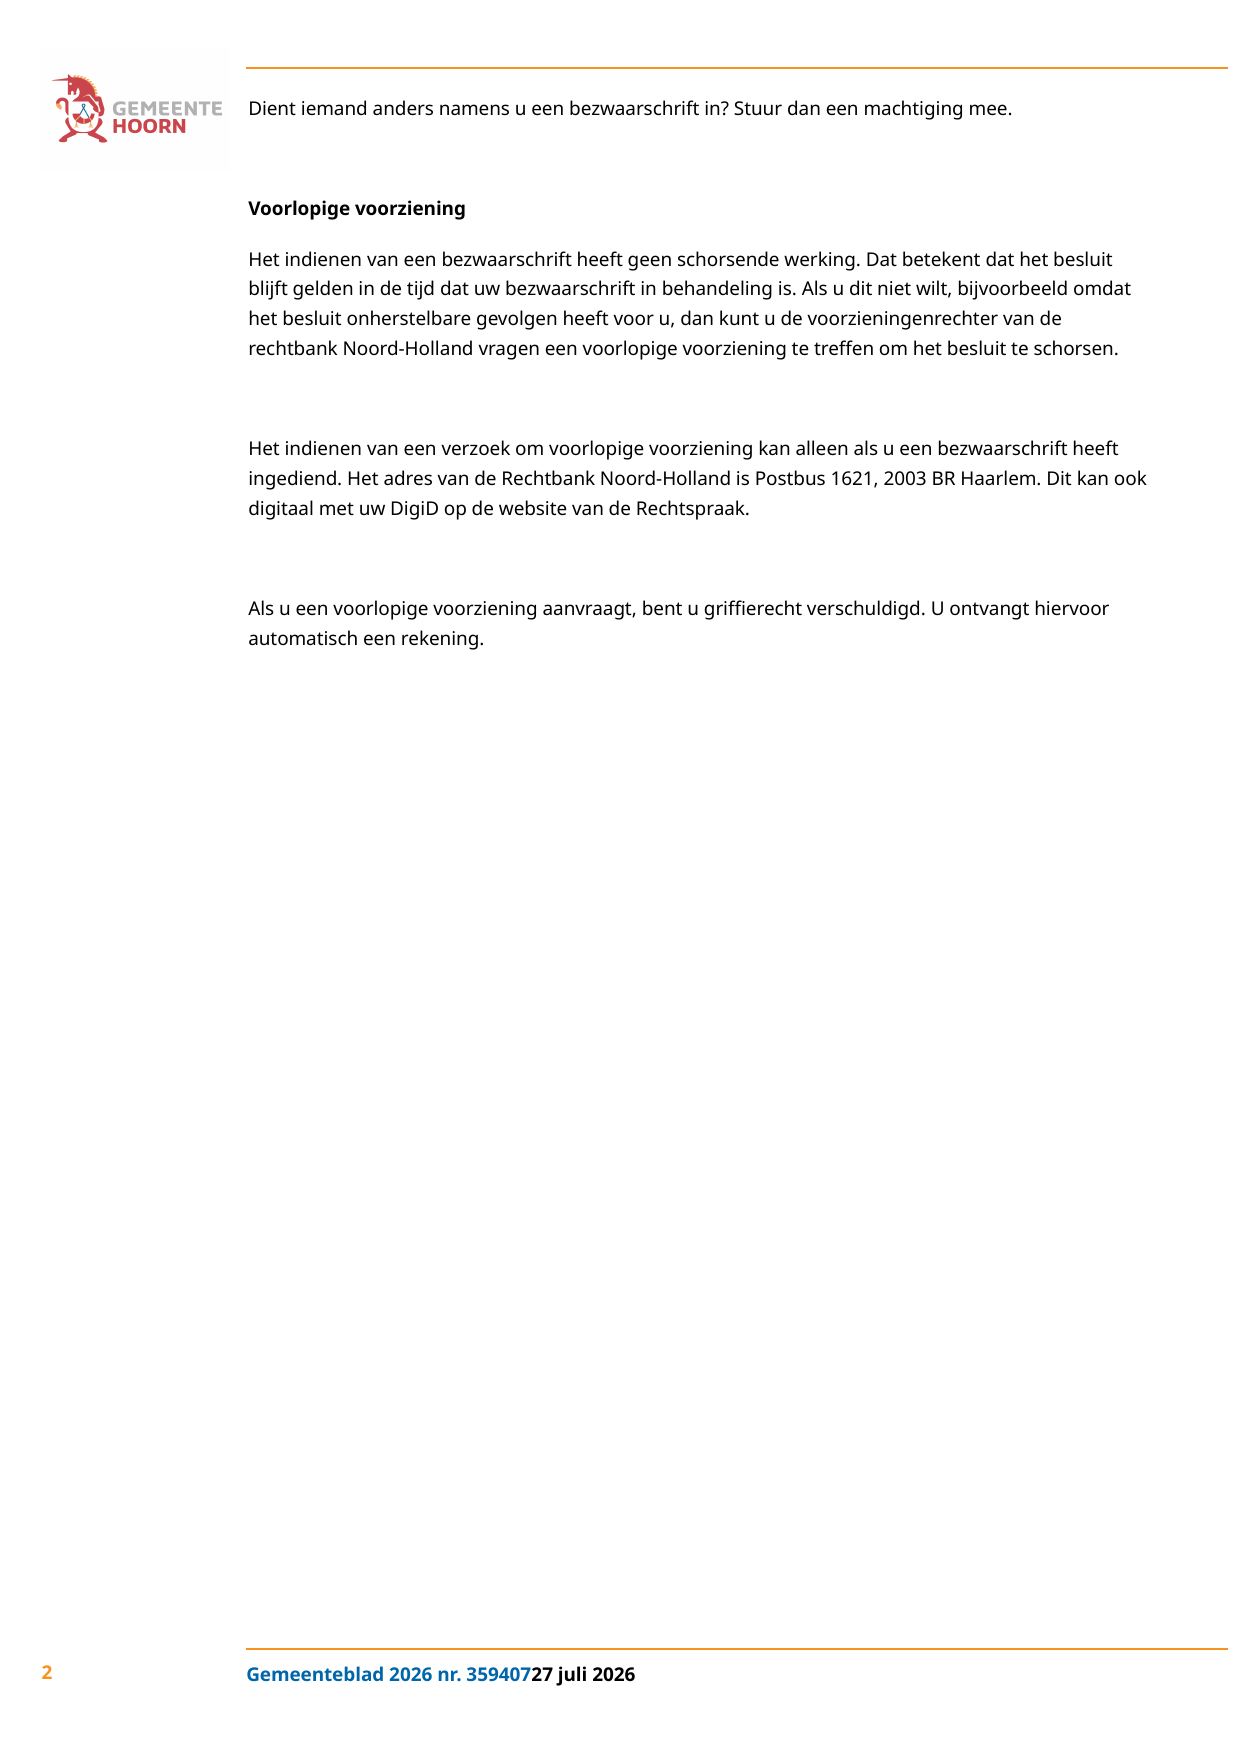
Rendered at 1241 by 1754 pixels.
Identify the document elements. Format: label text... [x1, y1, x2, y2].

text Voorlopige voorziening [248, 196, 1152, 221]
text Als u een voorlopige voorziening aanvraagt, bent u griffierecht verschuldigd. U ontvangt hiervoor automatisch een rekening. [248, 596, 1152, 651]
text Dient iemand anders namens u een bezwaarschrift in? Stuur dan een machtiging mee. [248, 95, 1152, 121]
picture [41, 47, 231, 172]
text Het indienen van een bezwaarschrift heeft geen schorsende werking. Dat betekent dat het besluit blijft gelden in de tijd dat uw bezwaarschrift in behandeling is. Als u dit niet wilt, bijvoorbeeld omdat het besluit onherstelbare gevolgen heeft voor u, dan kunt u de voorzieningenrechter van de rechtbank Noord-Holland vragen een voorlopige voorziening te treffen om het besluit te schorsen. [248, 246, 1152, 361]
text Het indienen van een verzoek om voorlopige voorziening kan alleen als u een bezwaarschrift heeft ingediend. Het adres van de Rechtbank Noord-Holland is Postbus 1621, 2003 BR Haarlem. Dit kan ook digitaal met uw DigiD op de website van de Rechtspraak. [248, 436, 1152, 521]
